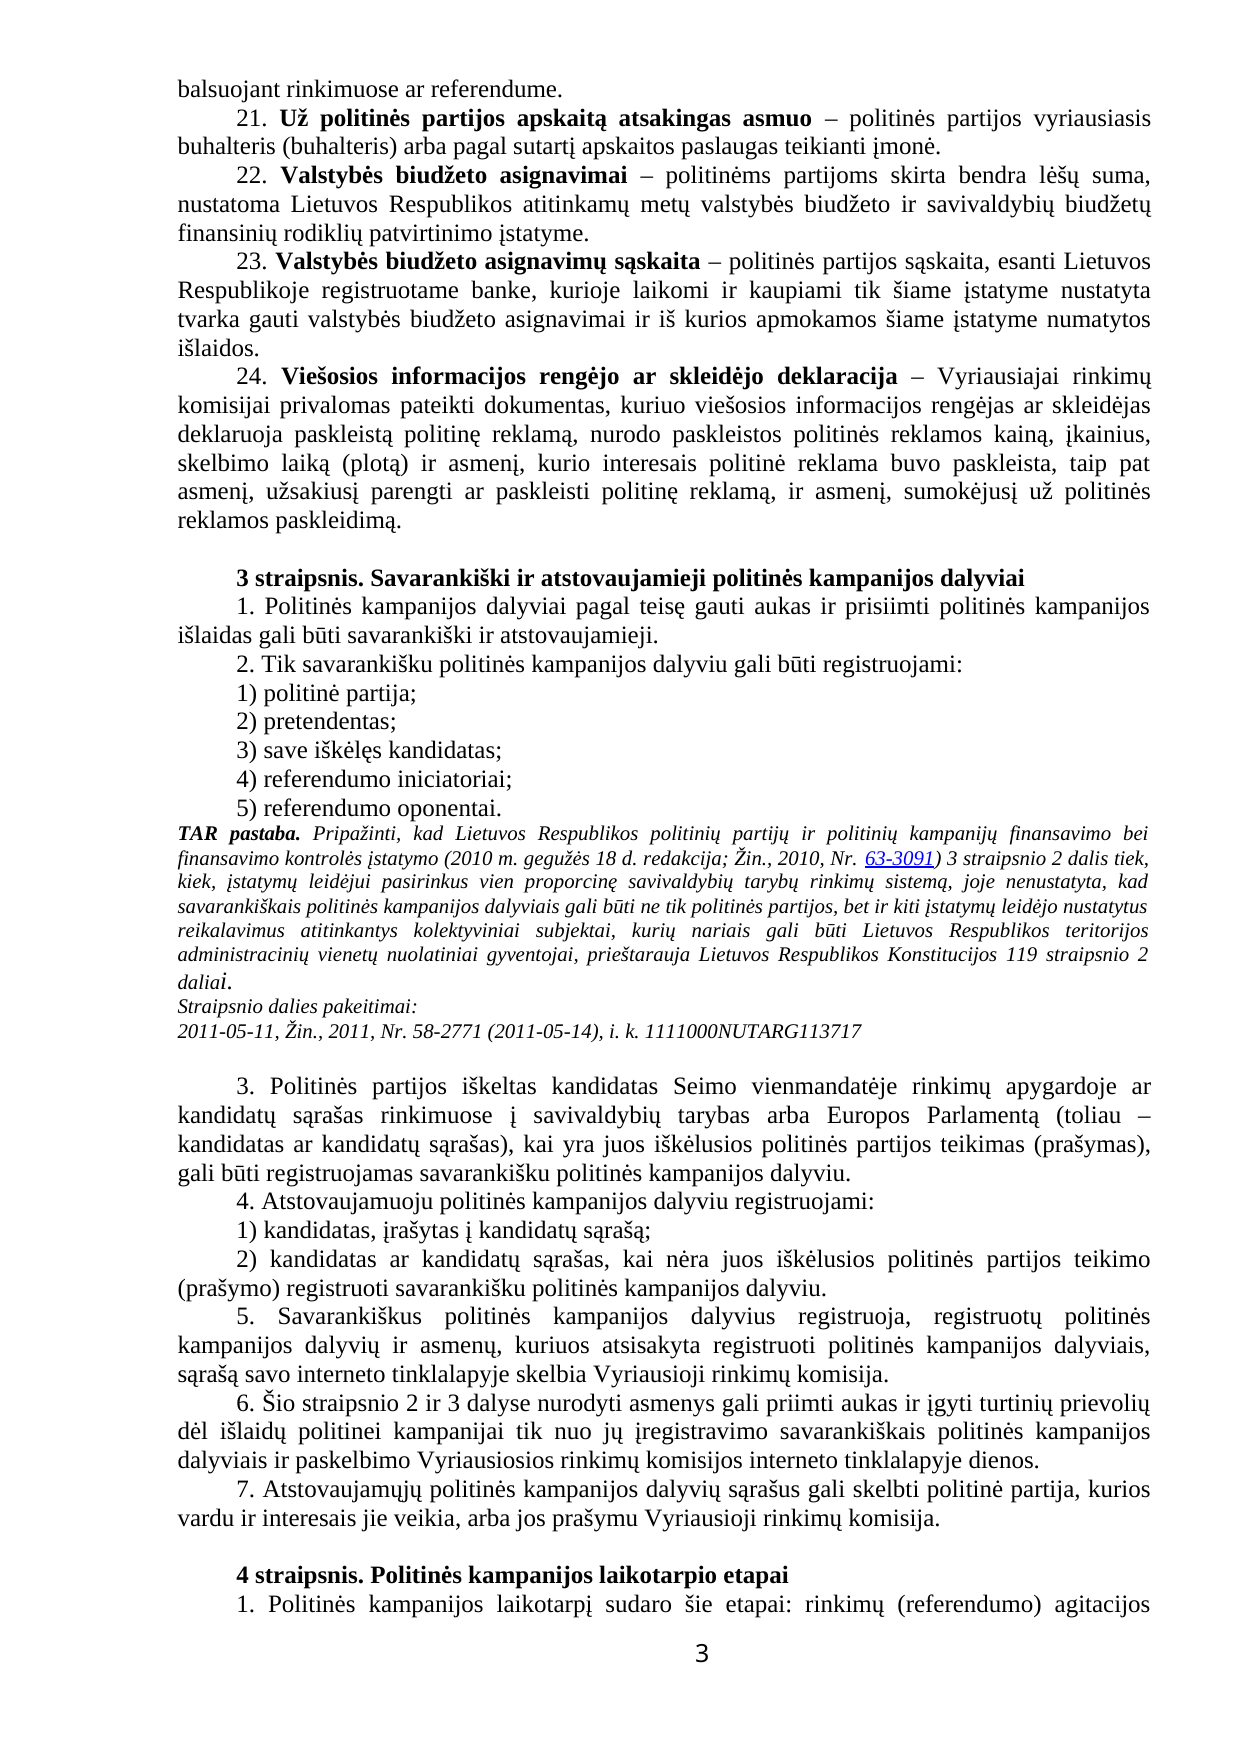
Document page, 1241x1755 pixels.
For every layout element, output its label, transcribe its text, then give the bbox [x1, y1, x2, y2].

text 2011-05-11, Žin., 2011, Nr. 58-2771 (2011-05-14), i. k. 1111000NUTARG113717 [177, 1018, 1152, 1043]
text 1) kandidatas, įrašytas į kandidatų sąrašą; [177, 1215, 1152, 1244]
text 4 straipsnis. Politinės kampanijos laikotarpio etapai [177, 1560, 1152, 1589]
text 7. Atstovaujamųjų politinės kampanijos dalyvių sąrašus gali skelbti politinė partija, kurios vardu ir interesais jie veikia, arba jos prašymu Vyriausioji rinkimų komisija. [177, 1474, 1152, 1531]
text 4. Atstovaujamuoju politinės kampanijos dalyviu registruojami: [177, 1186, 1152, 1215]
text 23. Valstybės biudžeto asignavimų sąskaita – politinės partijos sąskaita, esanti Lietuvos Respublikoje registruotame banke, kurioje laikomi ir kaupiami tik šiame įstatyme nustatyta tvarka gauti valstybės biudžeto asignavimai ir iš kurios apmokamos šiame įstatyme numatytos išlaidos. [177, 246, 1152, 361]
text 2) pretendentas; [177, 706, 1152, 735]
text 5) referendumo oponentai. [177, 793, 1152, 821]
text 2. Tik savarankišku politinės kampanijos dalyviu gali būti registruojami: [177, 649, 1152, 678]
text 3) save iškėlęs kandidatas; [177, 735, 1152, 764]
text 2) kandidatas ar kandidatų sąrašas, kai nėra juos iškėlusios politinės partijos teikimo (prašymo) registruoti savarankišku politinės kampanijos dalyviu. [177, 1244, 1152, 1301]
text 24. Viešosios informacijos rengėjo ar skleidėjo deklaracija – Vyriausiajai rinkimų komisijai privalomas pateikti dokumentas, kuriuo viešosios informacijos rengėjas ar skleidėjas deklaruoja paskleistą politinę reklamą, nurodo paskleistos politinės reklamos kainą, įkainius, skelbimo laiką (plotą) ir asmenį, kurio interesais politinė reklama buvo paskleista, taip pat asmenį, užsakiusį parengti ar paskleisti politinę reklamą, ir asmenį, sumokėjusį už politinės reklamos paskleidimą. [177, 361, 1152, 534]
text 21. Už politinės partijos apskaitą atsakingas asmuo – politinės partijos vyriausiasis buhalteris (buhalteris) arba pagal sutartį apskaitos paslaugas teikianti įmonė. [177, 103, 1152, 160]
text 1. Politinės kampanijos dalyviai pagal teisę gauti aukas ir prisiimti politinės kampanijos išlaidas gali būti savarankiški ir atstovaujamieji. [177, 591, 1152, 649]
text TAR pastaba. Pripažinti, kad Lietuvos Respublikos politinių partijų ir politinių kampanijų finansavimo bei finansavimo kontrolės įstatymo (2010 m. gegužės 18 d. redakcija; Žin., 2010, Nr. 63-3091) 3 straipsnio 2 dalis tiek, kiek, įstatymų leidėjui pasirinkus vien proporcinę savivaldybių tarybų rinkimų sistemą, joje nenustatyta, kad savarankiškais politinės kampanijos dalyviais gali būti ne tik politinės partijos, bet ir kiti įstatymų leidėjo nustatytus reikalavimus atitinkantys kolektyviniai subjektai, kurių nariais gali būti Lietuvos Respublikos teritorijos administracinių vienetų nuolatiniai gyventojai, prieštarauja Lietuvos Respublikos Konstitucijos 119 straipsnio 2 daliai. [177, 821, 1152, 994]
text 1. Politinės kampanijos laikotarpį sudaro šie etapai: rinkimų (referendumo) agitacijos [177, 1589, 1152, 1618]
text balsuojant rinkimuose ar referendume. [177, 74, 1152, 103]
text 5. Savarankiškus politinės kampanijos dalyvius registruoja, registruotų politinės kampanijos dalyvių ir asmenų, kuriuos atsisakyta registruoti politinės kampanijos dalyviais, sąrašą savo interneto tinklalapyje skelbia Vyriausioji rinkimų komisija. [177, 1301, 1152, 1388]
text Straipsnio dalies pakeitimai: [177, 994, 1152, 1018]
text 1) politinė partija; [177, 678, 1152, 706]
text 6. Šio straipsnio 2 ir 3 dalyse nurodyti asmenys gali priimti aukas ir įgyti turtinių prievolių dėl išlaidų politinei kampanijai tik nuo jų įregistravimo savarankiškais politinės kampanijos dalyviais ir paskelbimo Vyriausiosios rinkimų komisijos interneto tinklalapyje dienos. [177, 1388, 1152, 1474]
text 3. Politinės partijos iškeltas kandidatas Seimo vienmandatėje rinkimų apygardoje ar kandidatų sąrašas rinkimuose į savivaldybių tarybas arba Europos Parlamentą (toliau – kandidatas ar kandidatų sąrašas), kai yra juos iškėlusios politinės partijos teikimas (prašymas), gali būti registruojamas savarankišku politinės kampanijos dalyviu. [177, 1071, 1152, 1186]
text 3 straipsnis. Savarankiški ir atstovaujamieji politinės kampanijos dalyviai [177, 563, 1152, 591]
text 22. Valstybės biudžeto asignavimai – politinėms partijoms skirta bendra lėšų suma, nustatoma Lietuvos Respublikos atitinkamų metų valstybės biudžeto ir savivaldybių biudžetų finansinių rodiklių patvirtinimo įstatyme. [177, 160, 1152, 246]
text 4) referendumo iniciatoriai; [177, 764, 1152, 793]
